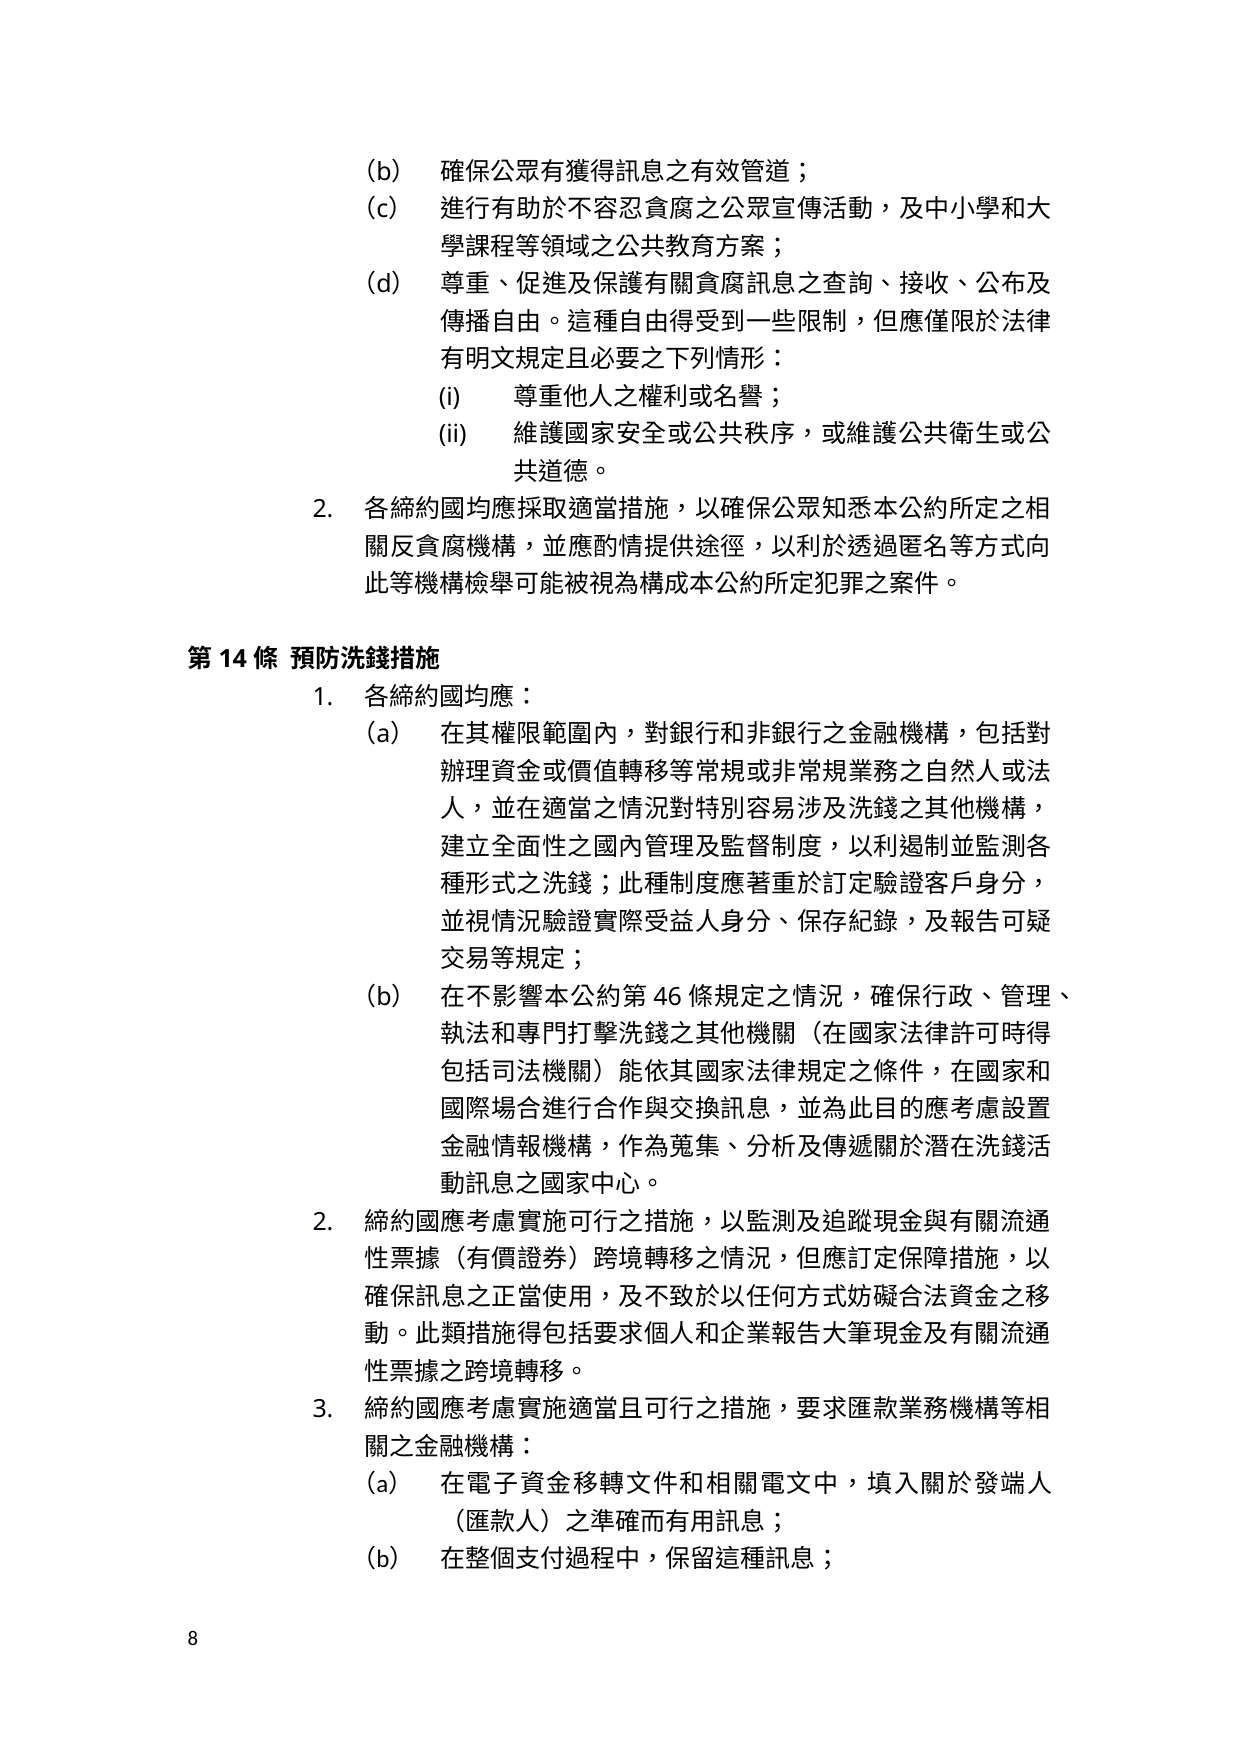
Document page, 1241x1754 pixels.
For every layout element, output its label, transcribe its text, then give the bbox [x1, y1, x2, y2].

list 進行有助於不容忍貪腐之公眾宣傳活動，及中小學和大學課程等領域之公共教育方案； [351, 187, 1053, 262]
list 締約國應考慮實施適當且可行之措施，要求匯款業務機構等相關之金融機構： [312, 1387, 1053, 1462]
list 各締約國均應採取適當措施，以確保公眾知悉本公約所定之相關反貪腐機構，並應酌情提供途徑，以利於透過匿名等方式向此等機構檢舉可能被視為構成本公約所定犯罪之案件。 [312, 487, 1053, 600]
list 尊重他人之權利或名譽； [438, 375, 1053, 412]
list 尊重、促進及保護有關貪腐訊息之查詢、接收、公布及傳播自由。這種自由得受到一些限制，但應僅限於法律有明文規定且必要之下列情形： [351, 262, 1053, 375]
list 維護國家安全或公共秩序，或維護公共衛生或公共道德。 [438, 412, 1053, 487]
list 在不影響本公約第46條規定之情況，確保行政、管理、執法和專門打擊洗錢之其他機關（在國家法律許可時得包括司法機關）能依其國家法律規定之條件，在國家和國際場合進行合作與交換訊息，並為此目的應考慮設置金融情報機構，作為蒐集、分析及傳遞關於潛在洗錢活動訊息之國家中心。 [351, 975, 1053, 1200]
list 在其權限範圍內，對銀行和非銀行之金融機構，包括對辦理資金或價值轉移等常規或非常規業務之自然人或法人，並在適當之情況對特別容易涉及洗錢之其他機構，建立全面性之國內管理及監督制度，以利遏制並監測各種形式之洗錢；此種制度應著重於訂定驗證客戶身分，並視情況驗證實際受益人身分、保存紀錄，及報告可疑交易等規定； [351, 712, 1053, 975]
list 確保公眾有獲得訊息之有效管道； [351, 150, 1053, 187]
list 各締約國均應： [312, 675, 1053, 712]
list 在電子資金移轉文件和相關電文中，填入關於發端人（匯款人）之準確而有用訊息； [351, 1462, 1053, 1537]
list 在整個支付過程中，保留這種訊息； [351, 1537, 1053, 1575]
text 第 14 條 預防洗錢措施 [187, 637, 1053, 675]
list 締約國應考慮實施可行之措施，以監測及追蹤現金與有關流通性票據（有價證券）跨境轉移之情況，但應訂定保障措施，以確保訊息之正當使用，及不致於以任何方式妨礙合法資金之移動。此類措施得包括要求個人和企業報告大筆現金及有關流通性票據之跨境轉移。 [312, 1200, 1053, 1387]
